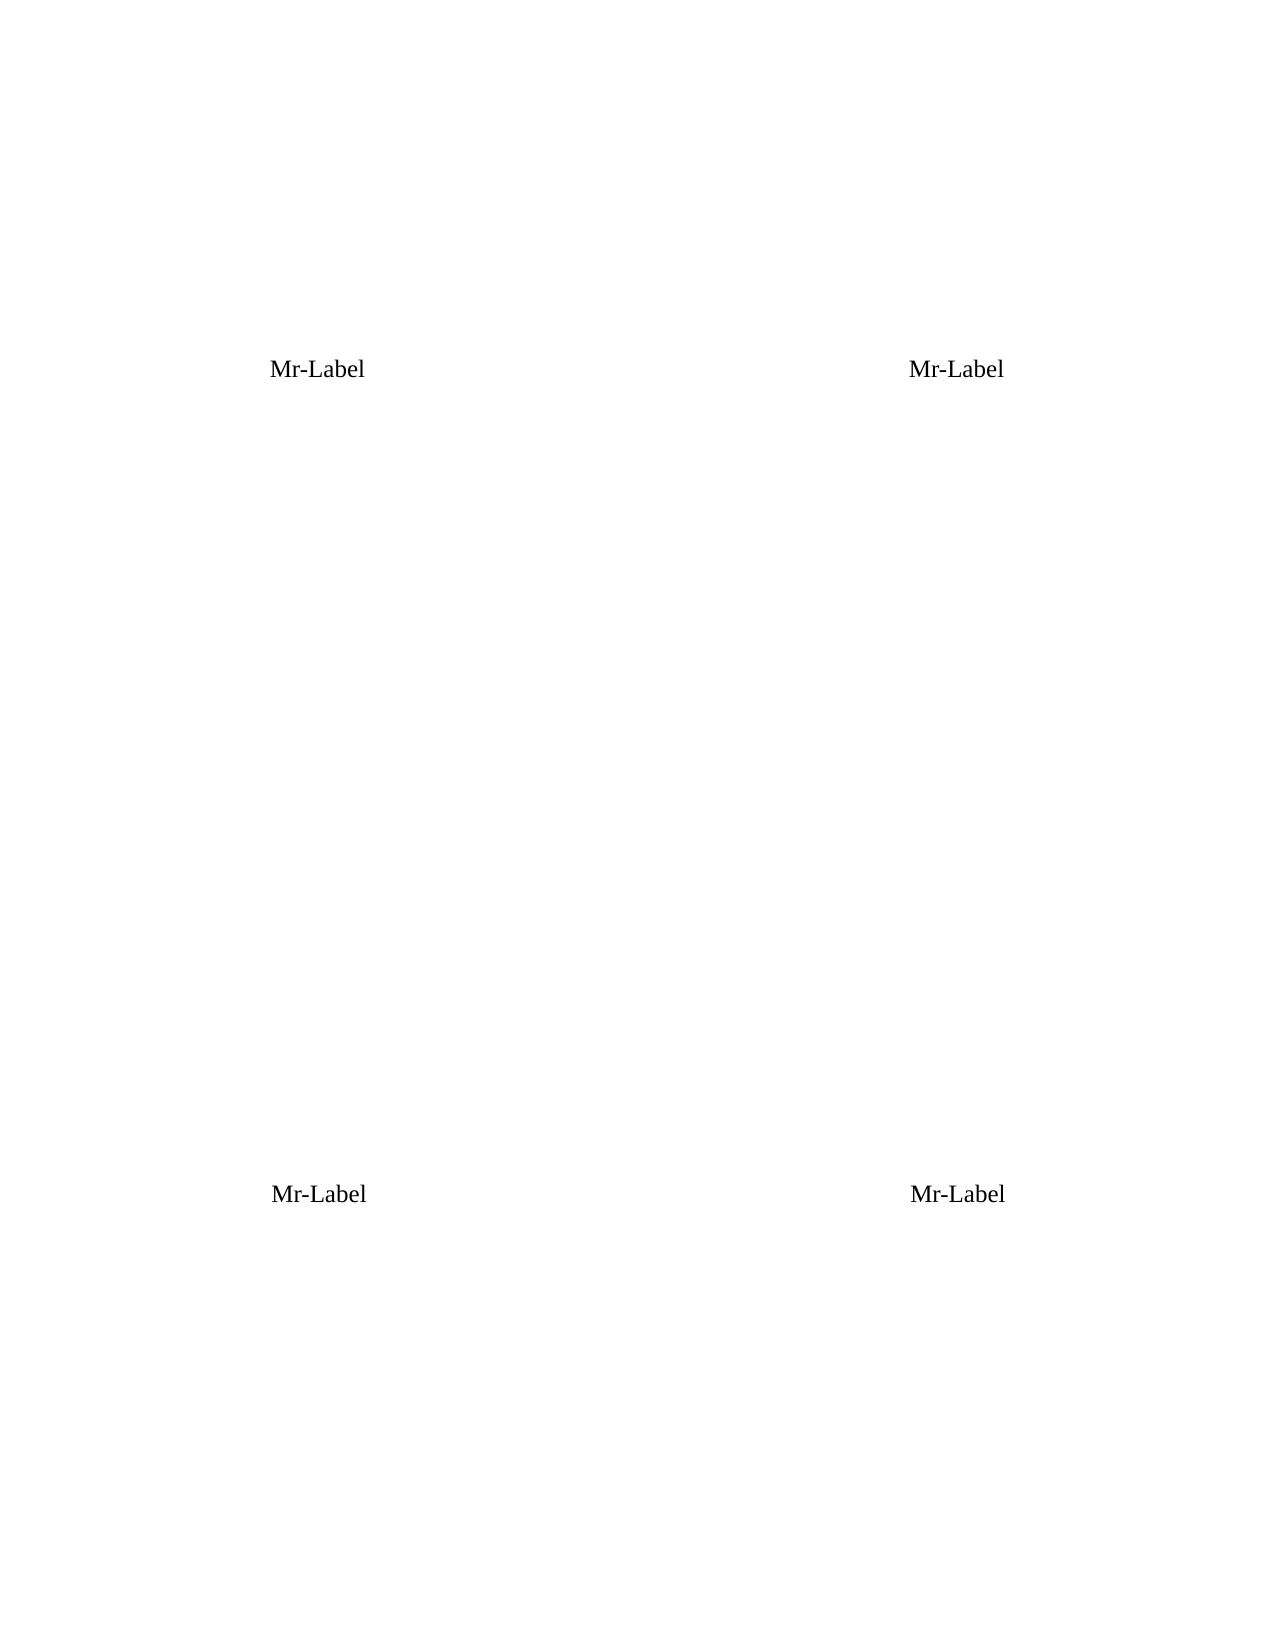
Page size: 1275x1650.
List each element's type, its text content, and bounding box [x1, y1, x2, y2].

text Mr-Label [646, 354, 1266, 383]
text Mr-Label [646, 1179, 1266, 1208]
text Mr-Label [9, 1179, 629, 1208]
text Mr-Label [9, 354, 629, 383]
